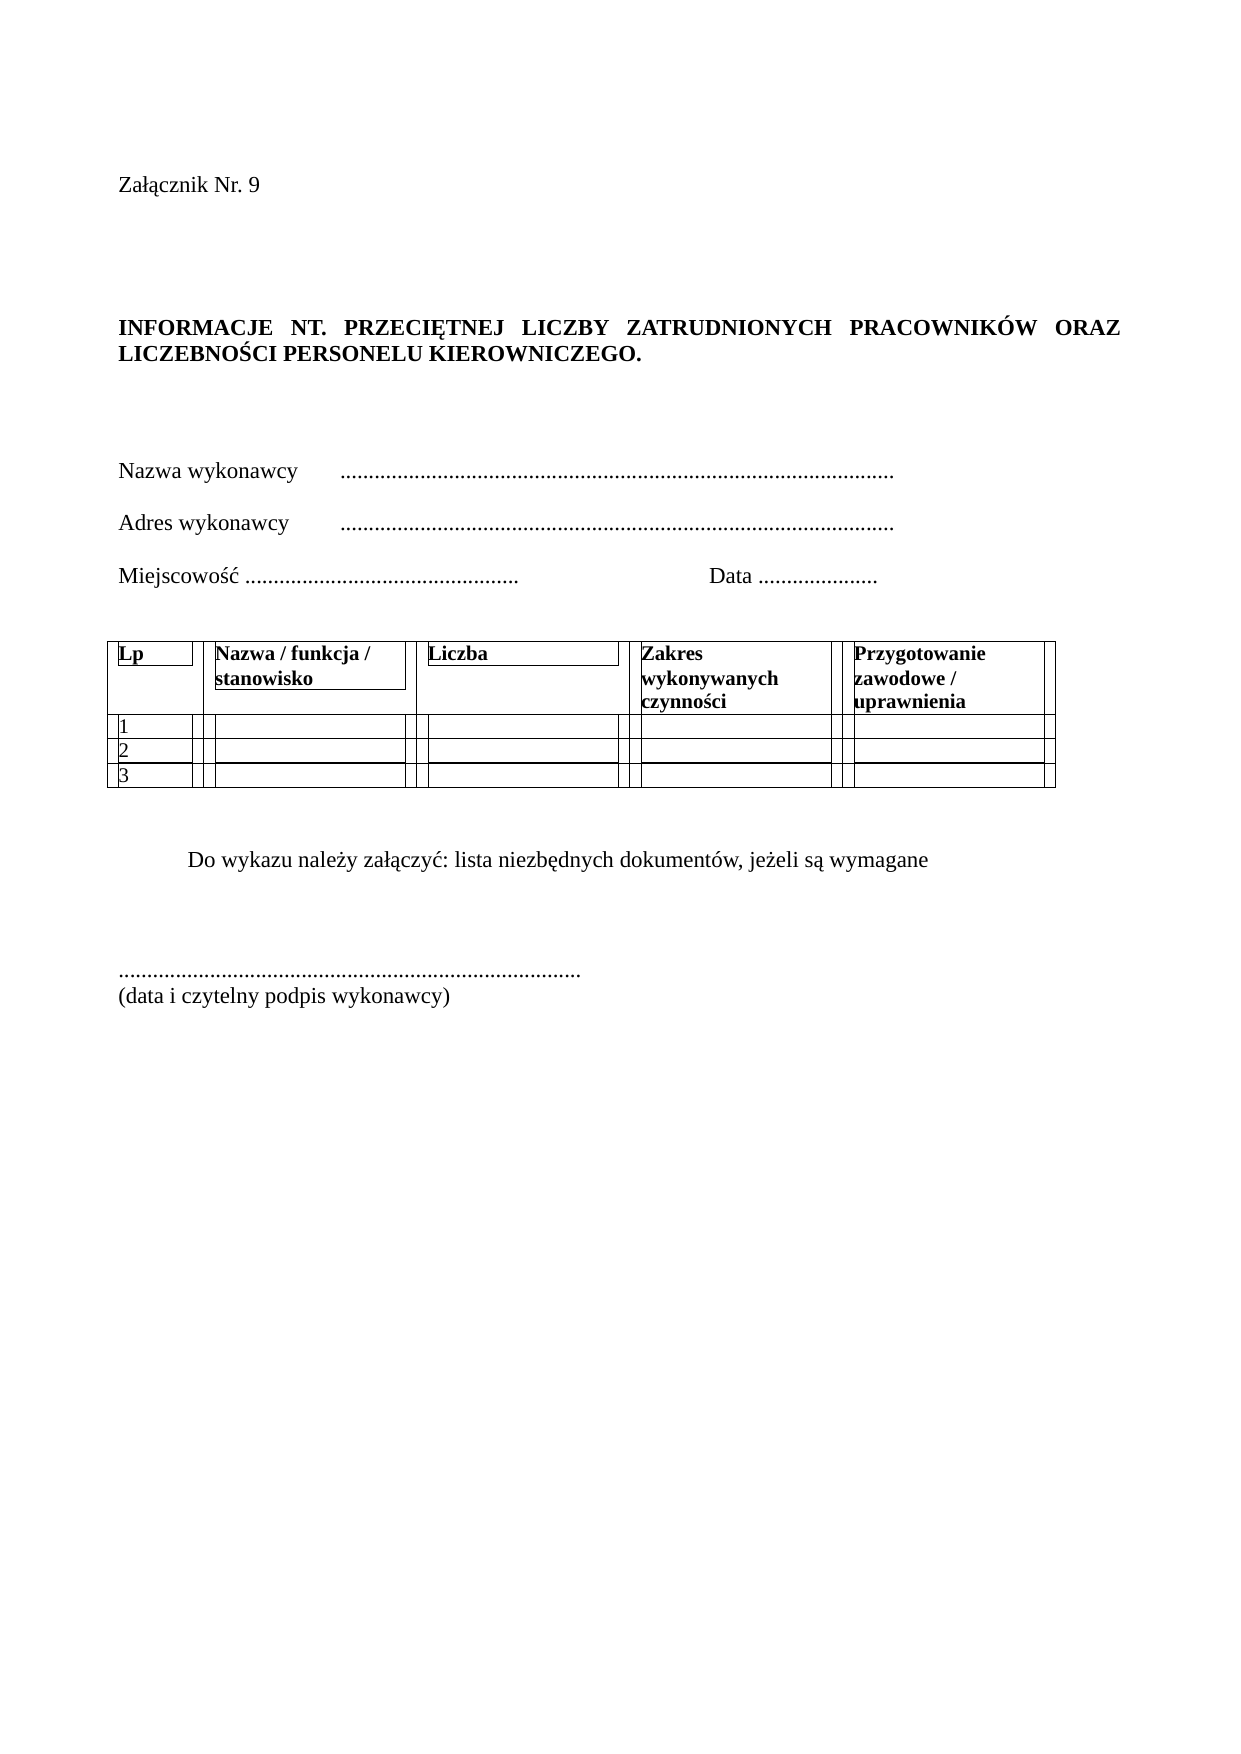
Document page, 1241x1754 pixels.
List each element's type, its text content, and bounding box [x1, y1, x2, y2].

table_cell [832, 715, 842, 738]
table_cell [193, 715, 203, 738]
table_header [843, 642, 854, 714]
table_cell [630, 764, 641, 787]
text INFORMACJE NT. PRZECIĘTNEJ LICZBY ZATRUDNIONYCH PRACOWNIKÓW ORAZ LICZEBNOŚCI PERSONELU KIEROWNICZEGO. [118, 314, 1122, 366]
table_header Lp [108, 642, 203, 714]
table_cell [193, 739, 203, 762]
table_cell [630, 715, 641, 738]
table_cell [843, 739, 854, 762]
table_cell [1045, 739, 1055, 762]
table_cell [832, 739, 842, 762]
table_cell [417, 739, 428, 762]
table_cell [406, 764, 416, 787]
text (data i czytelny podpis wykonawcy) [118, 982, 1122, 1009]
table_cell [1045, 715, 1055, 738]
table_cell [204, 715, 215, 738]
table_cell [619, 764, 629, 787]
table_cell [843, 715, 854, 738]
table_header [832, 642, 842, 714]
text Miejscowość ................................................ Data ..................... [118, 562, 1122, 588]
table_cell [204, 739, 215, 762]
table_header Nazwa / funkcja / stanowisko [204, 642, 416, 714]
table_cell [429, 739, 618, 762]
table_cell [417, 715, 428, 738]
text Załącznik Nr. 9 [118, 171, 1122, 197]
table_cell [108, 764, 118, 787]
table_cell [832, 764, 842, 787]
table_cell [630, 739, 641, 762]
table_header [630, 642, 641, 714]
table_cell [1045, 764, 1055, 787]
table_cell [429, 715, 618, 738]
table_cell [855, 764, 1044, 787]
table_cell [642, 715, 831, 738]
table_header Przygotowanie zawodowe / uprawnienia [855, 642, 1044, 714]
table_cell [417, 764, 428, 787]
table_cell [843, 764, 854, 787]
table_header Zakres wykonywanych czynności [642, 642, 831, 714]
table_cell [642, 739, 831, 762]
table_cell 1 [119, 715, 192, 738]
table_cell [406, 739, 416, 762]
text Nazwa wykonawcy ................................................................................................. [118, 457, 1122, 483]
table_cell [642, 764, 831, 787]
table_cell [216, 739, 405, 762]
table_cell [108, 715, 118, 738]
table_cell [204, 764, 215, 787]
table_cell [855, 715, 1044, 738]
table_cell [619, 715, 629, 738]
table_header [1045, 642, 1055, 714]
text Do wykazu należy załączyć: lista niezbędnych dokumentów, jeżeli są wymagane [176, 846, 1122, 872]
table_cell 3 [119, 764, 192, 787]
table_header Liczba [417, 642, 629, 714]
table_cell [619, 739, 629, 762]
text Adres wykonawcy ................................................................................................. [118, 509, 1122, 536]
table_cell [193, 764, 203, 787]
table_cell [108, 739, 118, 762]
table_cell [855, 739, 1044, 762]
table_cell [406, 715, 416, 738]
table_cell [216, 715, 405, 738]
table_cell [216, 764, 405, 787]
text ................................................................................. [118, 956, 1122, 982]
table_cell 2 [119, 739, 192, 762]
table_cell [429, 764, 618, 787]
